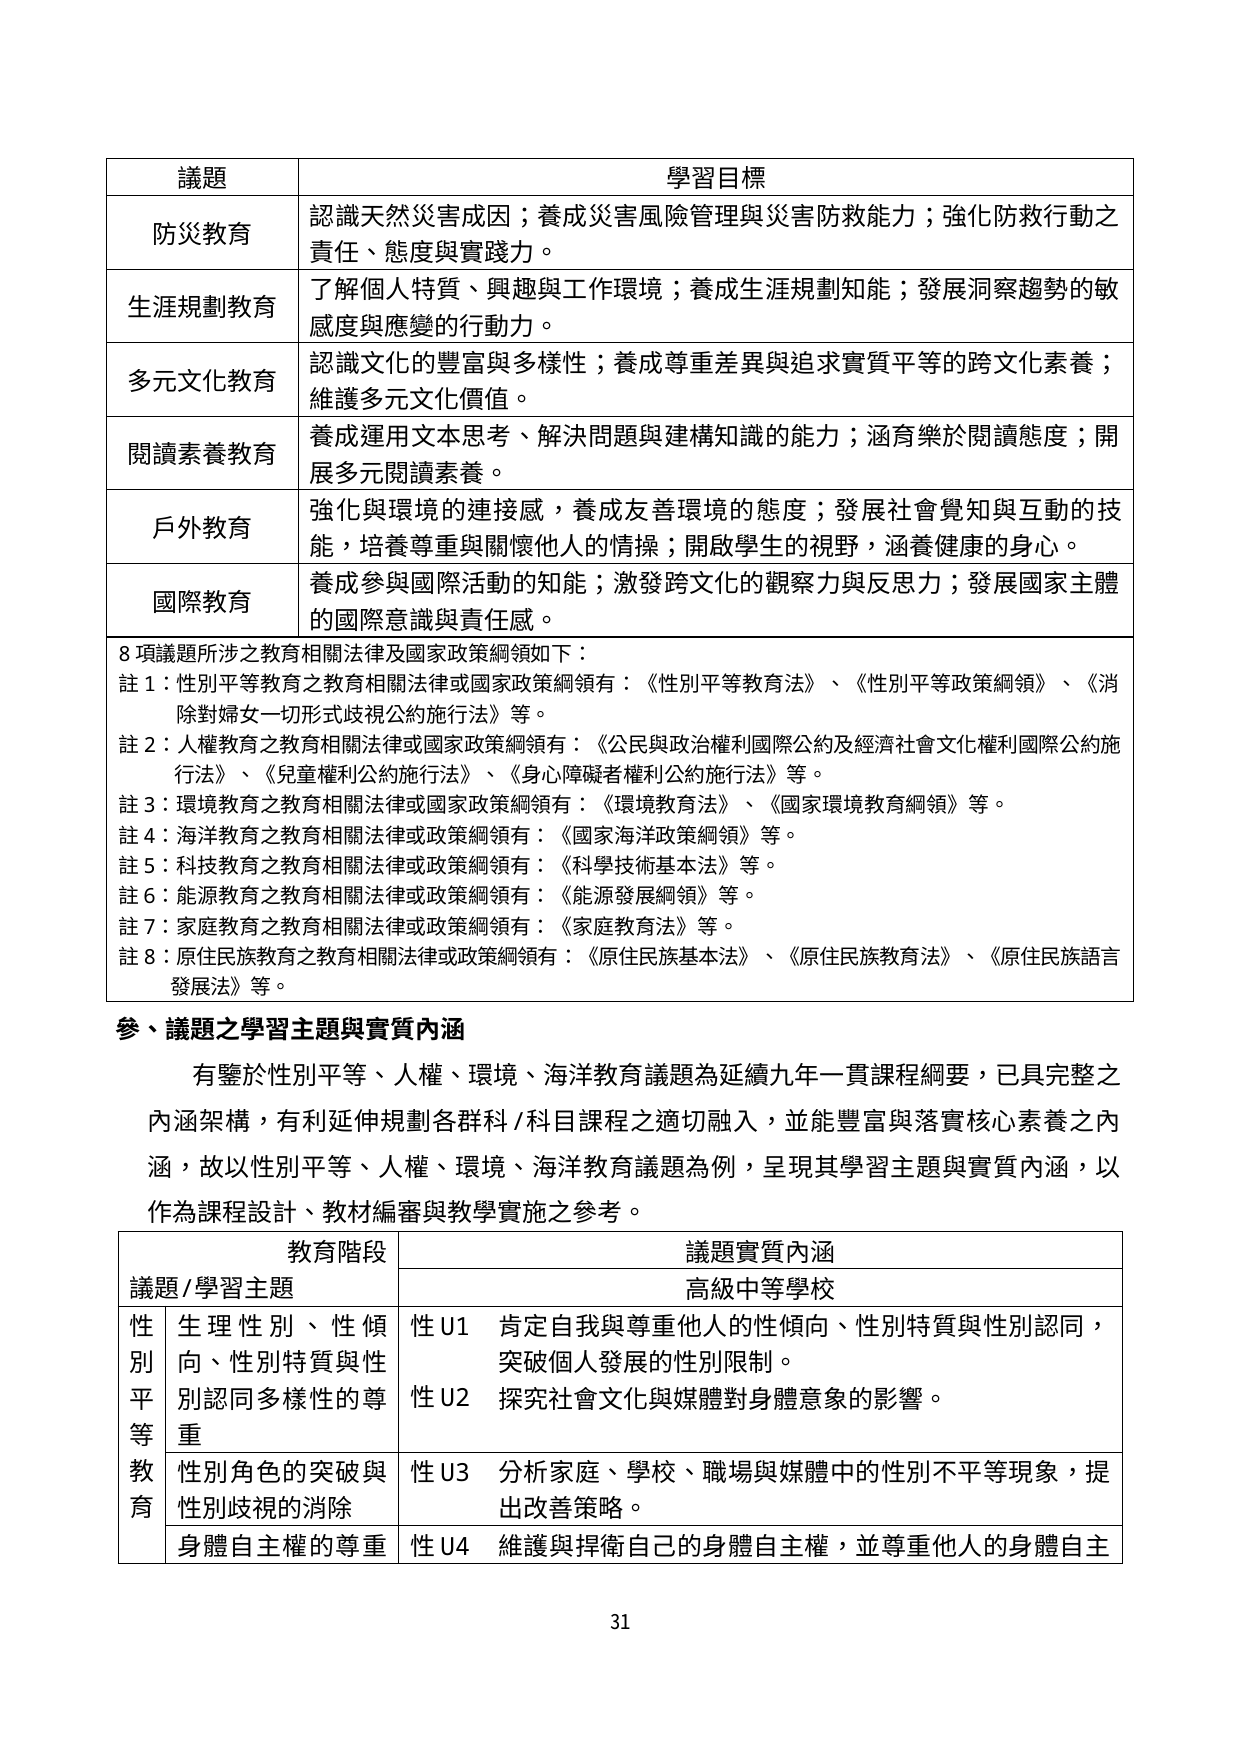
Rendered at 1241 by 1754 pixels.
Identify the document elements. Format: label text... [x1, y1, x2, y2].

table_cell 維護與捍衛自己的身體自主權，並尊重他人的身體自主 [487, 1526, 1122, 1562]
table_cell 多元文化教育 [107, 343, 298, 416]
table_cell 分析家庭、學校、職場與媒體中的性別不平等現象，提出改善策略。 [487, 1453, 1122, 1525]
table_cell 防災教育 [107, 196, 298, 269]
text 參、議題之學習主題與實質內涵 [115, 1002, 1122, 1048]
table_cell 性U4 [399, 1526, 487, 1562]
table_cell 高級中等學校 [399, 1269, 1122, 1306]
table_cell 性別平等教育 [119, 1307, 165, 1562]
table_header 教育階段 議題/學習主題 [119, 1232, 398, 1306]
table_cell 生涯規劃教育 [107, 270, 298, 342]
table_cell 認識天然災害成因；養成災害風險管理與災害防救能力；強化防救行動之責任、態度與實踐力。 [299, 196, 1133, 269]
table_header 議題實質內涵 [399, 1232, 1122, 1268]
table_cell 閱讀素養教育 [107, 417, 298, 489]
table_cell 性別角色的突破與性別歧視的消除 [166, 1453, 398, 1525]
text 有鑒於性別平等、人權、環境、海洋教育議題為延續九年一貫課程綱要，已具完整之內涵架構，有利延伸規劃各群科/科目課程之適切融入，並能豐富與落實核心素養之內涵，故以性別平等、人權、環境、海洋教育議題為例，呈現其學習主題與實質內涵，以作為課程設計、教材編審與教學實施之參考。 [148, 1048, 1122, 1231]
table_cell 養成參與國際活動的知能；激發跨文化的觀察力與反思力；發展國家主體的國際意識與責任感。 [299, 564, 1133, 636]
table_header 議題 [107, 159, 298, 195]
table_cell 性U1 性U2 [399, 1307, 487, 1452]
table_cell 養成運用文本思考、解決問題與建構知識的能力；涵育樂於閱讀態度；開展多元閱讀素養。 [299, 417, 1133, 489]
table_cell 8項議題所涉之教育相關法律及國家政策綱領如下： 註1：性別平等教育之教育相關法律或國家政策綱領有：《性別平等教育法》、《性別平等政策綱領》、《消除對婦女一切形式歧視公約施行法》等。 註2：人權教育之教育相關法律或國家政策綱領有：《公民與政治權利國際公約及經濟社會文化權利國際公約施行法》、《兒童權利公約施行法》、《身心障礙者權利公約施行法》等。 註3：環境教育之教育相關法律或國家政策綱領有：《環境教育法》、《國家環境教育綱領》等。 註4：海洋教育之教育相關法律或政策綱領有：《國家海洋政策綱領》等。 註5：科技教育之教育相關法律或政策綱領有：《科學技術基本法》等。 註6：能源教育之教育相關法律或政策綱領有：《能源發展綱領》等。 註7：家庭教育之教育相關法律或政策綱領有：《家庭教育法》等。 註8：原住民族教育之教育相關法律或政策綱領有：《原住民族基本法》、《原住民族教育法》、《原住民族語言發展法》等。 [107, 638, 1133, 1001]
table_cell 肯定自我與尊重他人的性傾向、性別特質與性別認同，突破個人發展的性別限制。 探究社會文化與媒體對身體意象的影響。 [487, 1307, 1122, 1452]
table_cell 生理性別、性傾向、性別特質與性別認同多樣性的尊重 [166, 1307, 398, 1452]
table_cell 了解個人特質、興趣與工作環境；養成生涯規劃知能；發展洞察趨勢的敏感度與應變的行動力。 [299, 270, 1133, 342]
table_header 學習目標 [299, 159, 1133, 195]
table_cell 國際教育 [107, 564, 298, 636]
table_cell 性U3 [399, 1453, 487, 1525]
table_cell 認識文化的豐富與多樣性；養成尊重差異與追求實質平等的跨文化素養；維護多元文化價值。 [299, 343, 1133, 416]
table_cell 強化與環境的連接感，養成友善環境的態度；發展社會覺知與互動的技能，培養尊重與關懷他人的情操；開啟學生的視野，涵養健康的身心。 [299, 490, 1133, 563]
table_cell 戶外教育 [107, 490, 298, 563]
table_cell 身體自主權的尊重 [166, 1526, 398, 1562]
